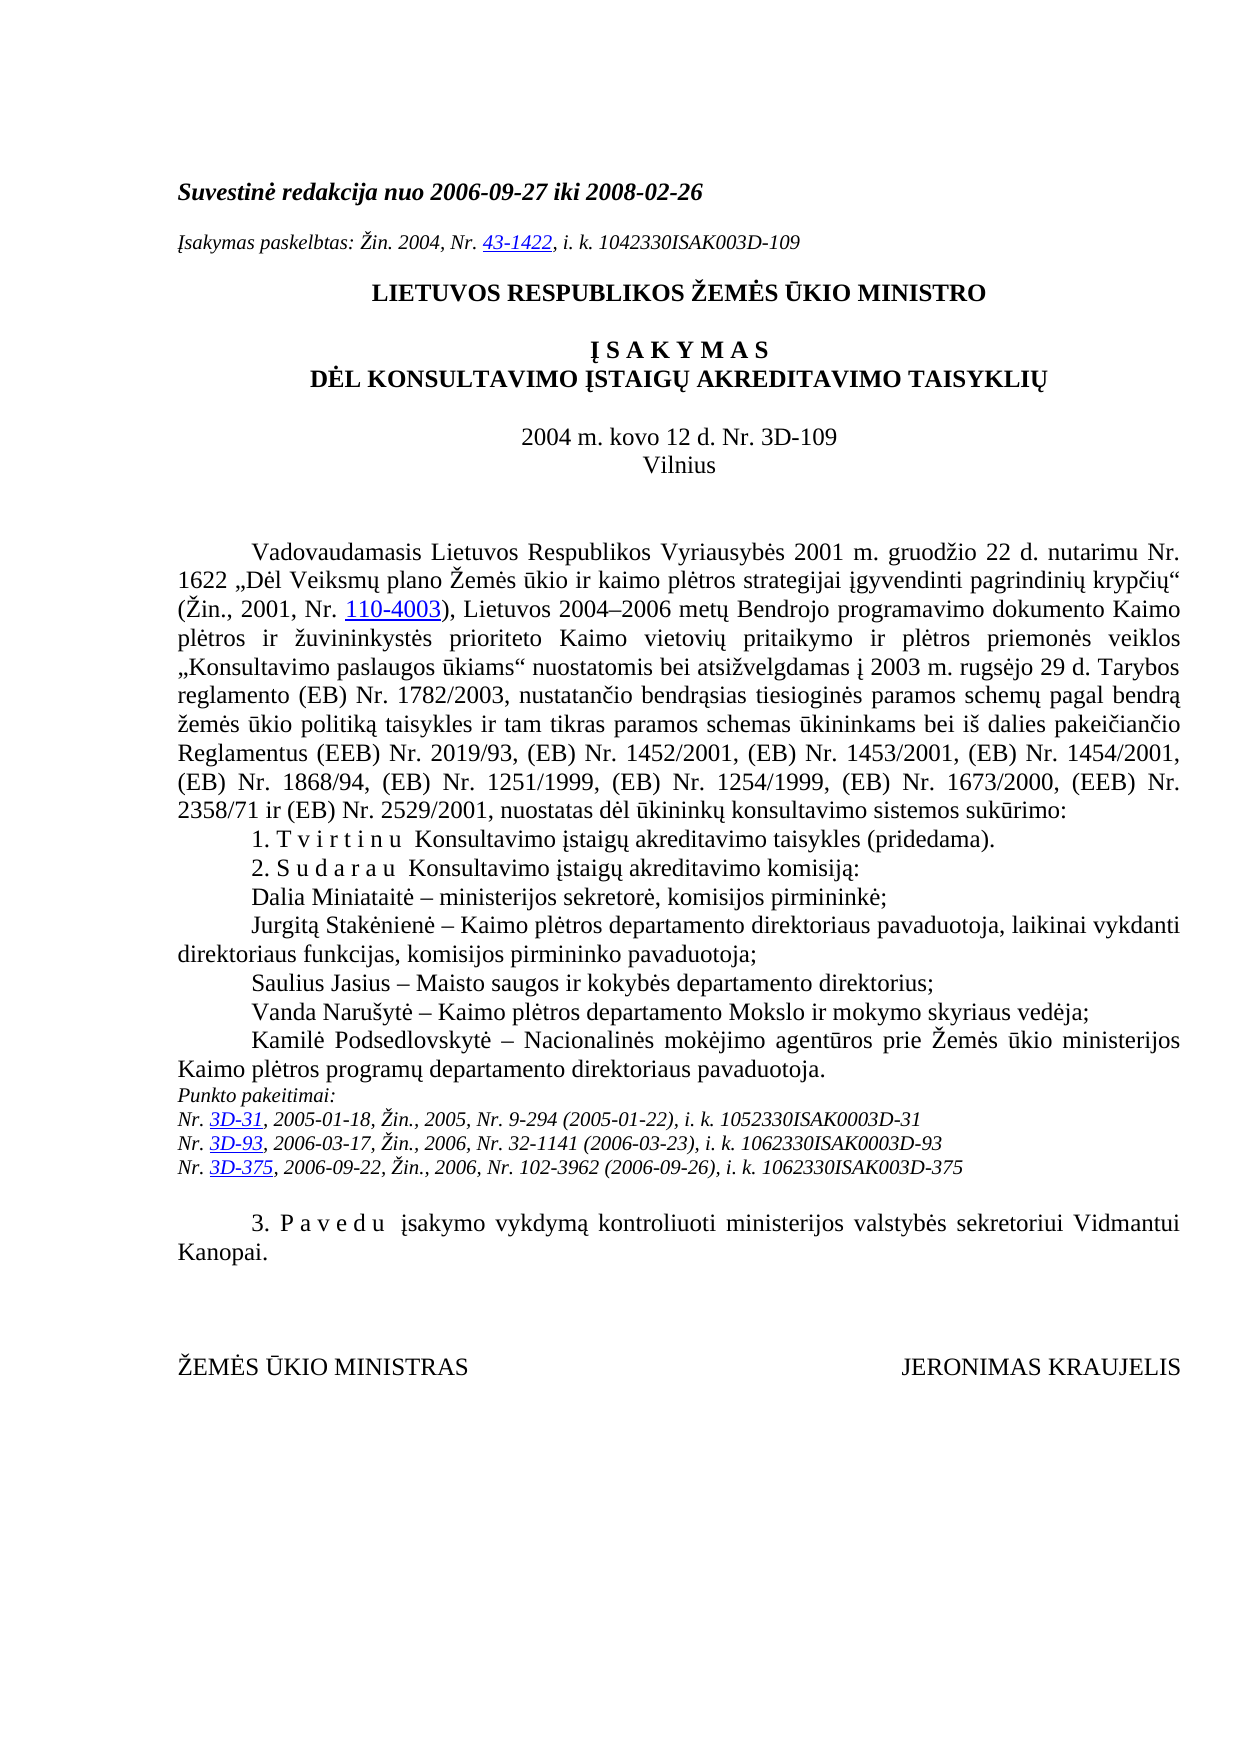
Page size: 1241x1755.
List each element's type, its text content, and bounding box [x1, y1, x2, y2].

text Suvestinė redakcija nuo 2006-09-27 iki 2008-02-26 [177, 177, 1181, 206]
text 1. Tvirtinu Konsultavimo įstaigų akreditavimo taisykles (pridedama). [177, 824, 1181, 853]
text Įsakymas paskelbtas: Žin. 2004, Nr. 43-1422, i. k. 1042330ISAK003D-109 [177, 230, 1181, 254]
text 3. Pavedu įsakymo vykdymą kontroliuoti ministerijos valstybės sekretoriui Vidmantui Kanopai. [177, 1208, 1181, 1266]
text Vilnius [177, 451, 1181, 479]
text Vadovaudamasis Lietuvos Respublikos Vyriausybės 2001 m. gruodžio 22 d. nutarimu Nr. 1622 „Dėl Veiksmų plano Žemės ūkio ir kaimo plėtros strategijai įgyvendinti pagrindinių krypčių“ (Žin., 2001, Nr. 110-4003), Lietuvos 2004–2006 metų Bendrojo programavimo dokumento Kaimo plėtros ir žuvininkystės prioriteto Kaimo vietovių pritaikymo ir plėtros priemonės veiklos „Konsultavimo paslaugos ūkiams“ nuostatomis bei atsižvelgdamas į 2003 m. rugsėjo 29 d. Tarybos reglamento (EB) Nr. 1782/2003, nustatančio bendrąsias tiesioginės paramos schemų pagal bendrą žemės ūkio politiką taisykles ir tam tikras paramos schemas ūkininkams bei iš dalies pakeičiančio Reglamentus (EEB) Nr. 2019/93, (EB) Nr. 1452/2001, (EB) Nr. 1453/2001, (EB) Nr. 1454/2001, (EB) Nr. 1868/94, (EB) Nr. 1251/1999, (EB) Nr. 1254/1999, (EB) Nr. 1673/2000, (EEB) Nr. 2358/71 ir (EB) Nr. 2529/2001, nuostatas dėl ūkininkų konsultavimo sistemos sukūrimo: [177, 537, 1181, 824]
text 2004 m. kovo 12 d. Nr. 3D-109 [177, 422, 1181, 451]
text LIETUVOS RESPUBLIKOS ŽEMĖS ŪKIO MINISTRO [177, 278, 1181, 307]
text Punkto pakeitimai: [177, 1083, 1181, 1107]
text Į S A K Y M A S [177, 336, 1181, 364]
text Jurgitą Stakėnienė – Kaimo plėtros departamento direktoriaus pavaduotoja, laikinai vykdanti direktoriaus funkcijas, komisijos pirmininko pavaduotoja; [177, 911, 1181, 968]
text Dalia Miniataitė – ministerijos sekretorė, komisijos pirmininkė; [177, 882, 1181, 911]
text DĖL KONSULTAVIMO ĮSTAIGŲ AKREDITAVIMO TAISYKLIŲ [177, 364, 1181, 393]
text Vanda Narušytė – Kaimo plėtros departamento Mokslo ir mokymo skyriaus vedėja; [177, 997, 1181, 1026]
text Nr. 3D-31, 2005-01-18, Žin., 2005, Nr. 9-294 (2005-01-22), i. k. 1052330ISAK0003D-31 [177, 1107, 1181, 1131]
text Nr. 3D-93, 2006-03-17, Žin., 2006, Nr. 32-1141 (2006-03-23), i. k. 1062330ISAK0003D-93 [177, 1131, 1181, 1155]
text Nr. 3D-375, 2006-09-22, Žin., 2006, Nr. 102-3962 (2006-09-26), i. k. 1062330ISAK003D-375 [177, 1155, 1181, 1179]
text Saulius Jasius – Maisto saugos ir kokybės departamento direktorius; [177, 968, 1181, 997]
text ŽEMĖS ŪKIO Ministras Jeronimas Kraujelis [177, 1352, 1181, 1381]
text Kamilė Podsedlovskytė – Nacionalinės mokėjimo agentūros prie Žemės ūkio ministerijos Kaimo plėtros programų departamento direktoriaus pavaduotoja. [177, 1026, 1181, 1083]
text 2. Sudarau Konsultavimo įstaigų akreditavimo komisiją: [177, 853, 1181, 882]
